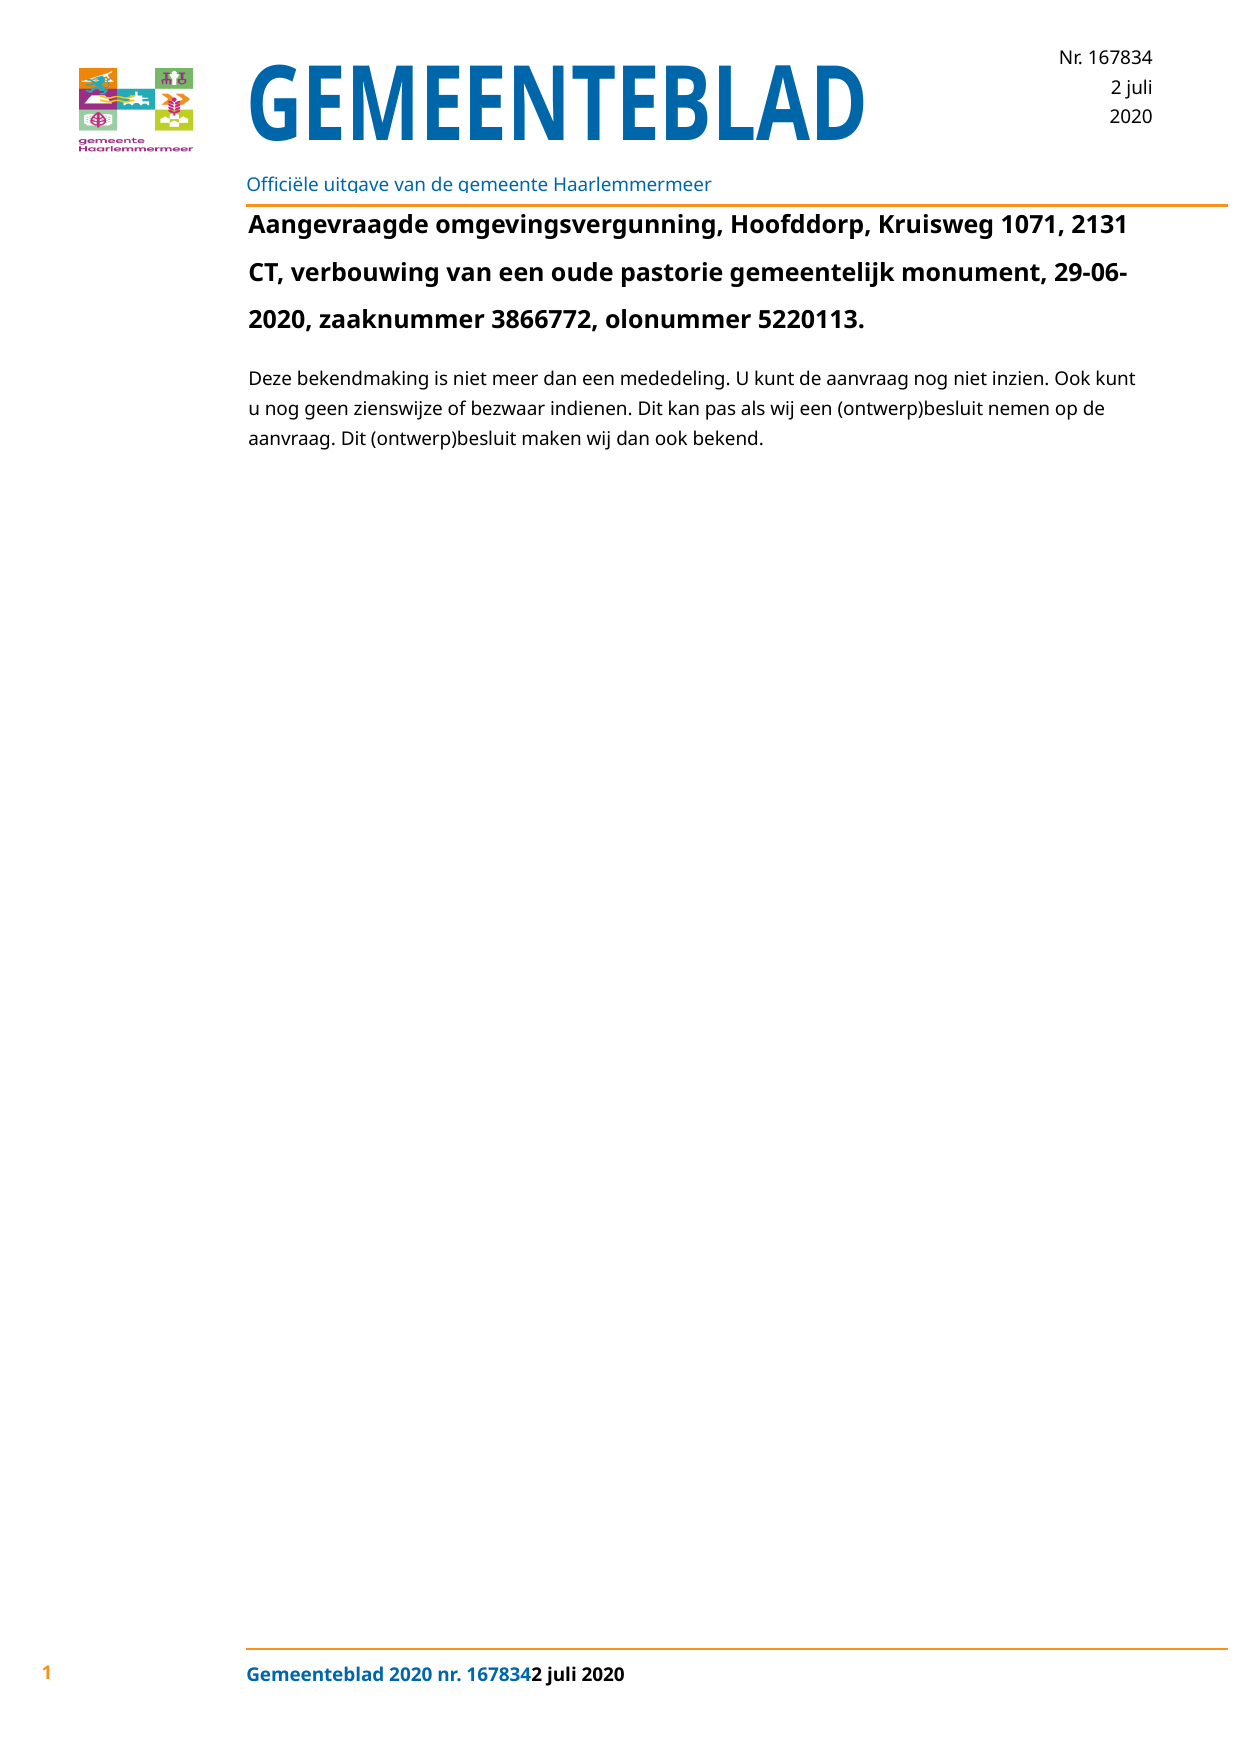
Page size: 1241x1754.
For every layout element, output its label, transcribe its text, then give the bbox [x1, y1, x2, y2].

picture [41, 47, 231, 172]
text Aangevraagde omgevingsvergunning, Hoofddorp, Kruisweg 1071, 2131 CT, verbouwing van een oude pastorie gemeentelijk monument, 29-06-2020, zaaknummer 3866772, olonummer 5220113. [248, 207, 1152, 336]
text Deze bekendmaking is niet meer dan een mededeling. U kunt de aanvraag nog niet inzien. Ook kunt u nog geen zienswijze of bezwaar indienen. Dit kan pas als wij een (ontwerp)besluit nemen op de aanvraag. Dit (ontwerp)besluit maken wij dan ook bekend. [248, 366, 1152, 450]
